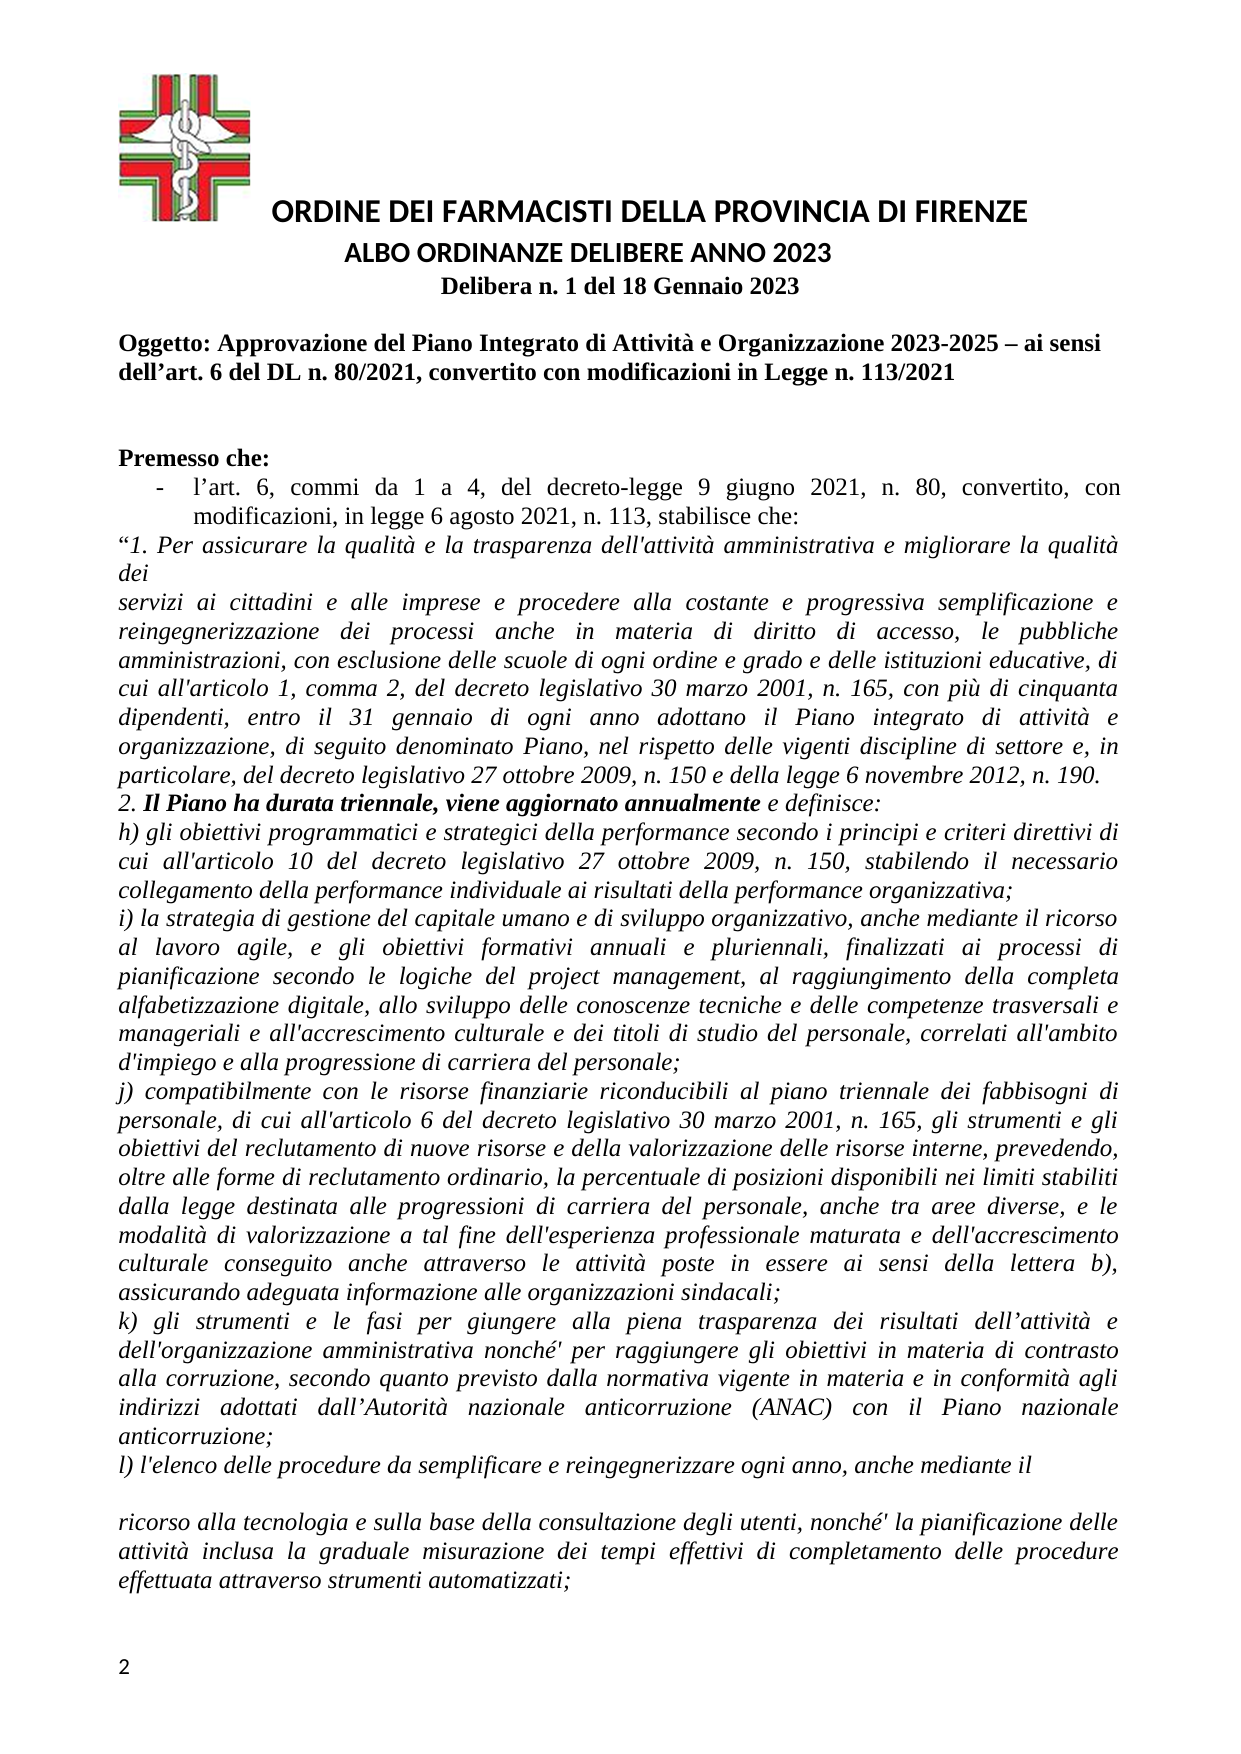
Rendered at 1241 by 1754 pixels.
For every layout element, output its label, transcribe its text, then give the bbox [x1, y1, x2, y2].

text servizi ai cittadini e alle imprese e procedere alla costante e progressiva semplificazione e reingegnerizzazione dei processi anche in materia di diritto di accesso, le pubbliche amministrazioni, con esclusione delle scuole di ogni ordine e grado e delle istituzioni educative, di cui all'articolo 1, comma 2, del decreto legislativo 30 marzo 2001, n. 165, con più di cinquanta dipendenti, entro il 31 gennaio di ogni anno adottano il Piano integrato di attività e organizzazione, di seguito denominato Piano, nel rispetto delle vigenti discipline di settore e, in particolare, del decreto legislativo 27 ottobre 2009, n. 150 e della legge 6 novembre 2012, n. 190. [118, 587, 1122, 788]
text Premesso che: [118, 443, 1122, 472]
text i) la strategia di gestione del capitale umano e di sviluppo organizzativo, anche mediante il ricorso al lavoro agile, e gli obiettivi formativi annuali e pluriennali, finalizzati ai processi di pianificazione secondo le logiche del project management, al raggiungimento della completa alfabetizzazione digitale, allo sviluppo delle conoscenze tecniche e delle competenze trasversali e manageriali e all'accrescimento culturale e dei titoli di studio del personale, correlati all'ambito d'impiego e alla progressione di carriera del personale; [118, 903, 1122, 1076]
text “1. Per assicurare la qualità e la trasparenza dell'attività amministrativa e migliorare la qualità dei [118, 530, 1122, 587]
text Delibera n. 1 del 18 Gennaio 2023 [118, 271, 1122, 300]
text ricorso alla tecnologia e sulla base della consultazione degli utenti, nonché' la pianificazione delle attività inclusa la graduale misurazione dei tempi effettivi di completamento delle procedure effettuata attraverso strumenti automatizzati; [118, 1507, 1122, 1593]
list l’art. 6, commi da 1 a 4, del decreto-legge 9 giugno 2021, n. 80, convertito, con modificazioni, in legge 6 agosto 2021, n. 113, stabilisce che: [156, 472, 1122, 530]
text j) compatibilmente con le risorse finanziarie riconducibili al piano triennale dei fabbisogni di personale, di cui all'articolo 6 del decreto legislativo 30 marzo 2001, n. 165, gli strumenti e gli obiettivi del reclutamento di nuove risorse e della valorizzazione delle risorse interne, prevedendo, oltre alle forme di reclutamento ordinario, la percentuale di posizioni disponibili nei limiti stabiliti dalla legge destinata alle progressioni di carriera del personale, anche tra aree diverse, e le modalità di valorizzazione a tal fine dell'esperienza professionale maturata e dell'accrescimento culturale conseguito anche attraverso le attività poste in essere ai sensi della lettera b), assicurando adeguata informazione alle organizzazioni sindacali; [118, 1076, 1122, 1306]
text 2. Il Piano ha durata triennale, viene aggiornato annualmente e definisce: [118, 788, 1122, 817]
text dell’art. 6 del DL n. 80/2021, convertito con modificazioni in Legge n. 113/2021 [118, 357, 1122, 386]
text l) l'elenco delle procedure da semplificare e reingegnerizzare ogni anno, anche mediante il [118, 1450, 1122, 1478]
text h) gli obiettivi programmatici e strategici della performance secondo i principi e criteri direttivi di cui all'articolo 10 del decreto legislativo 27 ottobre 2009, n. 150, stabilendo il necessario collegamento della performance individuale ai risultati della performance organizzativa; [118, 817, 1122, 903]
text Oggetto: Approvazione del Piano Integrato di Attività e Organizzazione 2023-2025 – ai sensi [118, 328, 1122, 357]
picture [118, 73, 251, 222]
text k) gli strumenti e le fasi per giungere alla piena trasparenza dei risultati dell’attività e dell'organizzazione amministrativa nonché' per raggiungere gli obiettivi in materia di contrasto alla corruzione, secondo quanto previsto dalla normativa vigente in materia e in conformità agli indirizzi adottati dall’Autorità nazionale anticorruzione (ANAC) con il Piano nazionale anticorruzione; [118, 1306, 1122, 1450]
